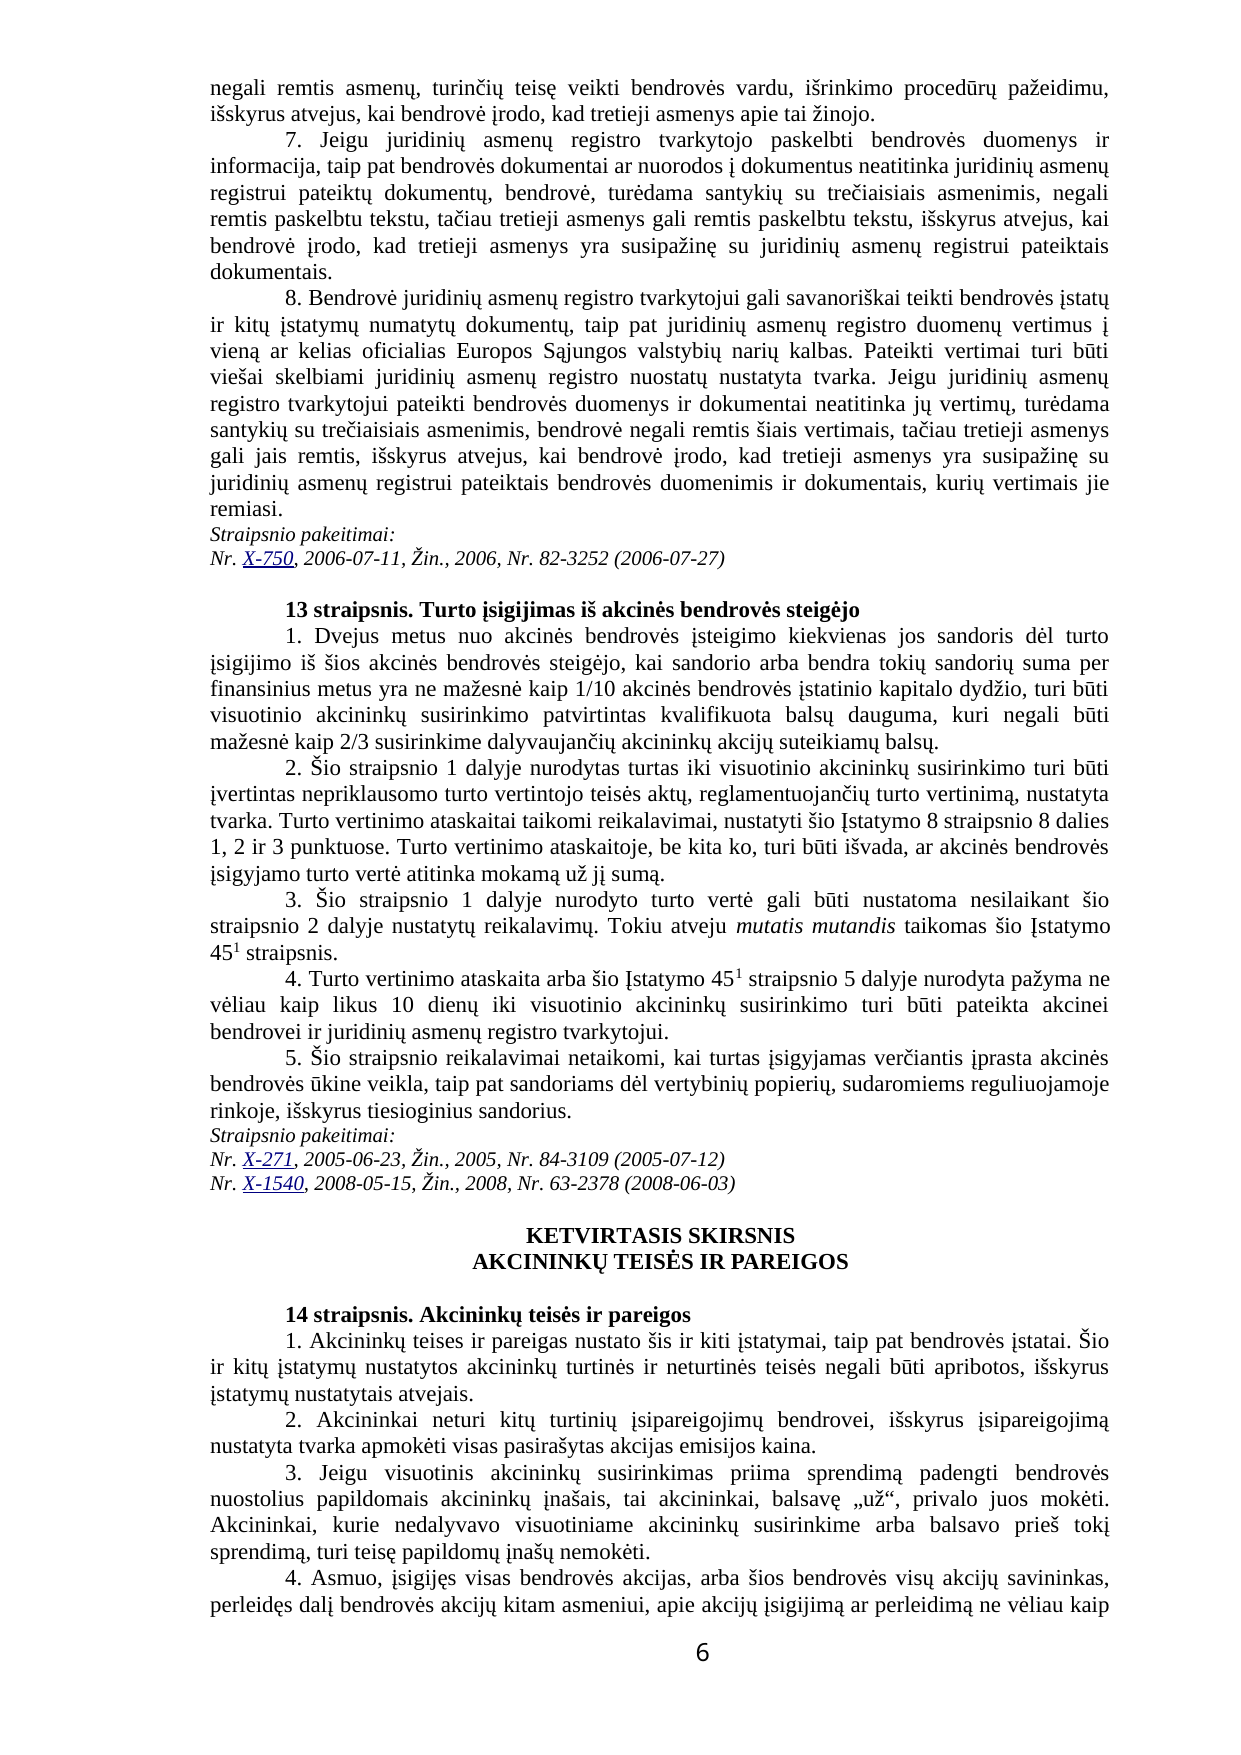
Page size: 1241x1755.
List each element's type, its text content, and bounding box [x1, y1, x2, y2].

text 3. Jeigu visuotinis akcininkų susirinkimas priima sprendimą padengti bendrovės nuostolius papildomais akcininkų įnašais, tai akcininkai, balsavę „už“, privalo juos mokėti. Akcininkai, kurie nedalyvavo visuotiniame akcininkų susirinkime arba balsavo prieš tokį sprendimą, turi teisę papildomų įnašų nemokėti. [210, 1459, 1111, 1564]
subtitle KETVIRTASIS skirsnis [210, 1222, 1111, 1248]
subtitle AKCININKŲ TEISĖS IR PAREIGOS [210, 1248, 1111, 1274]
text 14 straipsnis. Akcininkų teisės ir pareigos [210, 1301, 1111, 1327]
text negali remtis asmenų, turinčių teisę veikti bendrovės vardu, išrinkimo procedūrų pažeidimu, išskyrus atvejus, kai bendrovė įrodo, kad tretieji asmenys apie tai žinojo. [210, 73, 1111, 126]
text 8. Bendrovė juridinių asmenų registro tvarkytojui gali savanoriškai teikti bendrovės įstatų ir kitų įstatymų numatytų dokumentų, taip pat juridinių asmenų registro duomenų vertimus į vieną ar kelias oficialias Europos Sąjungos valstybių narių kalbas. Pateikti vertimai turi būti viešai skelbiami juridinių asmenų registro nuostatų nustatyta tvarka. Jeigu juridinių asmenų registro tvarkytojui pateikti bendrovės duomenys ir dokumentai neatitinka jų vertimų, turėdama santykių su trečiaisiais asmenimis, bendrovė negali remtis šiais vertimais, tačiau tretieji asmenys gali jais remtis, išskyrus atvejus, kai bendrovė įrodo, kad tretieji asmenys yra susipažinę su juridinių asmenų registrui pateiktais bendrovės duomenimis ir dokumentais, kurių vertimais jie remiasi. [210, 284, 1111, 522]
text 13 straipsnis. Turto įsigijimas iš akcinės bendrovės steigėjo [210, 596, 1111, 622]
text Nr. X-271, 2005-06-23, Žin., 2005, Nr. 84-3109 (2005-07-12) [210, 1147, 1111, 1171]
text 2. Akcininkai neturi kitų turtinių įsipareigojimų bendrovei, išskyrus įsipareigojimą nustatyta tvarka apmokėti visas pasirašytas akcijas emisijos kaina. [210, 1406, 1111, 1459]
text Nr. X-1540, 2008-05-15, Žin., 2008, Nr. 63-2378 (2008-06-03) [210, 1171, 1111, 1195]
text Nr. X-750, 2006-07-11, Žin., 2006, Nr. 82-3252 (2006-07-27) [210, 546, 1111, 570]
text 4. Asmuo, įsigijęs visas bendrovės akcijas, arba šios bendrovės visų akcijų savininkas, perleidęs dalį bendrovės akcijų kitam asmeniui, apie akcijų įsigijimą ar perleidimą ne vėliau kaip [210, 1564, 1111, 1617]
text 1. Akcininkų teises ir pareigas nustato šis ir kiti įstatymai, taip pat bendrovės įstatai. Šio ir kitų įstatymų nustatytos akcininkų turtinės ir neturtinės teisės negali būti apribotos, išskyrus įstatymų nustatytais atvejais. [210, 1327, 1111, 1406]
text 1. Dvejus metus nuo akcinės bendrovės įsteigimo kiekvienas jos sandoris dėl turto įsigijimo iš šios akcinės bendrovės steigėjo, kai sandorio arba bendra tokių sandorių suma per finansinius metus yra ne mažesnė kaip 1/10 akcinės bendrovės įstatinio kapitalo dydžio, turi būti visuotinio akcininkų susirinkimo patvirtintas kvalifikuota balsų dauguma, kuri negali būti mažesnė kaip 2/3 susirinkime dalyvaujančių akcininkų akcijų suteikiamų balsų. [210, 622, 1111, 754]
text 3. Šio straipsnio 1 dalyje nurodyto turto vertė gali būti nustatoma nesilaikant šio straipsnio 2 dalyje nustatytų reikalavimų. Tokiu atveju mutatis mutandis taikomas šio Įstatymo 451 straipsnis. [210, 886, 1111, 965]
text 7. Jeigu juridinių asmenų registro tvarkytojo paskelbti bendrovės duomenys ir informacija, taip pat bendrovės dokumentai ar nuorodos į dokumentus neatitinka juridinių asmenų registrui pateiktų dokumentų, bendrovė, turėdama santykių su trečiaisiais asmenimis, negali remtis paskelbtu tekstu, tačiau tretieji asmenys gali remtis paskelbtu tekstu, išskyrus atvejus, kai bendrovė įrodo, kad tretieji asmenys yra susipažinę su juridinių asmenų registrui pateiktais dokumentais. [210, 126, 1111, 284]
text 4. Turto vertinimo ataskaita arba šio Įstatymo 451 straipsnio 5 dalyje nurodyta pažyma ne vėliau kaip likus 10 dienų iki visuotinio akcininkų susirinkimo turi būti pateikta akcinei bendrovei ir juridinių asmenų registro tvarkytojui. [210, 965, 1111, 1044]
text 5. Šio straipsnio reikalavimai netaikomi, kai turtas įsigyjamas verčiantis įprasta akcinės bendrovės ūkine veikla, taip pat sandoriams dėl vertybinių popierių, sudaromiems reguliuojamoje rinkoje, išskyrus tiesioginius sandorius. [210, 1044, 1111, 1123]
text Straipsnio pakeitimai: [210, 522, 1111, 546]
text 2. Šio straipsnio 1 dalyje nurodytas turtas iki visuotinio akcininkų susirinkimo turi būti įvertintas nepriklausomo turto vertintojo teisės aktų, reglamentuojančių turto vertinimą, nustatyta tvarka. Turto vertinimo ataskaitai taikomi reikalavimai, nustatyti šio Įstatymo 8 straipsnio 8 dalies 1, 2 ir 3 punktuose. Turto vertinimo ataskaitoje, be kita ko, turi būti išvada, ar akcinės bendrovės įsigyjamo turto vertė atitinka mokamą už jį sumą. [210, 754, 1111, 886]
text Straipsnio pakeitimai: [210, 1123, 1111, 1147]
